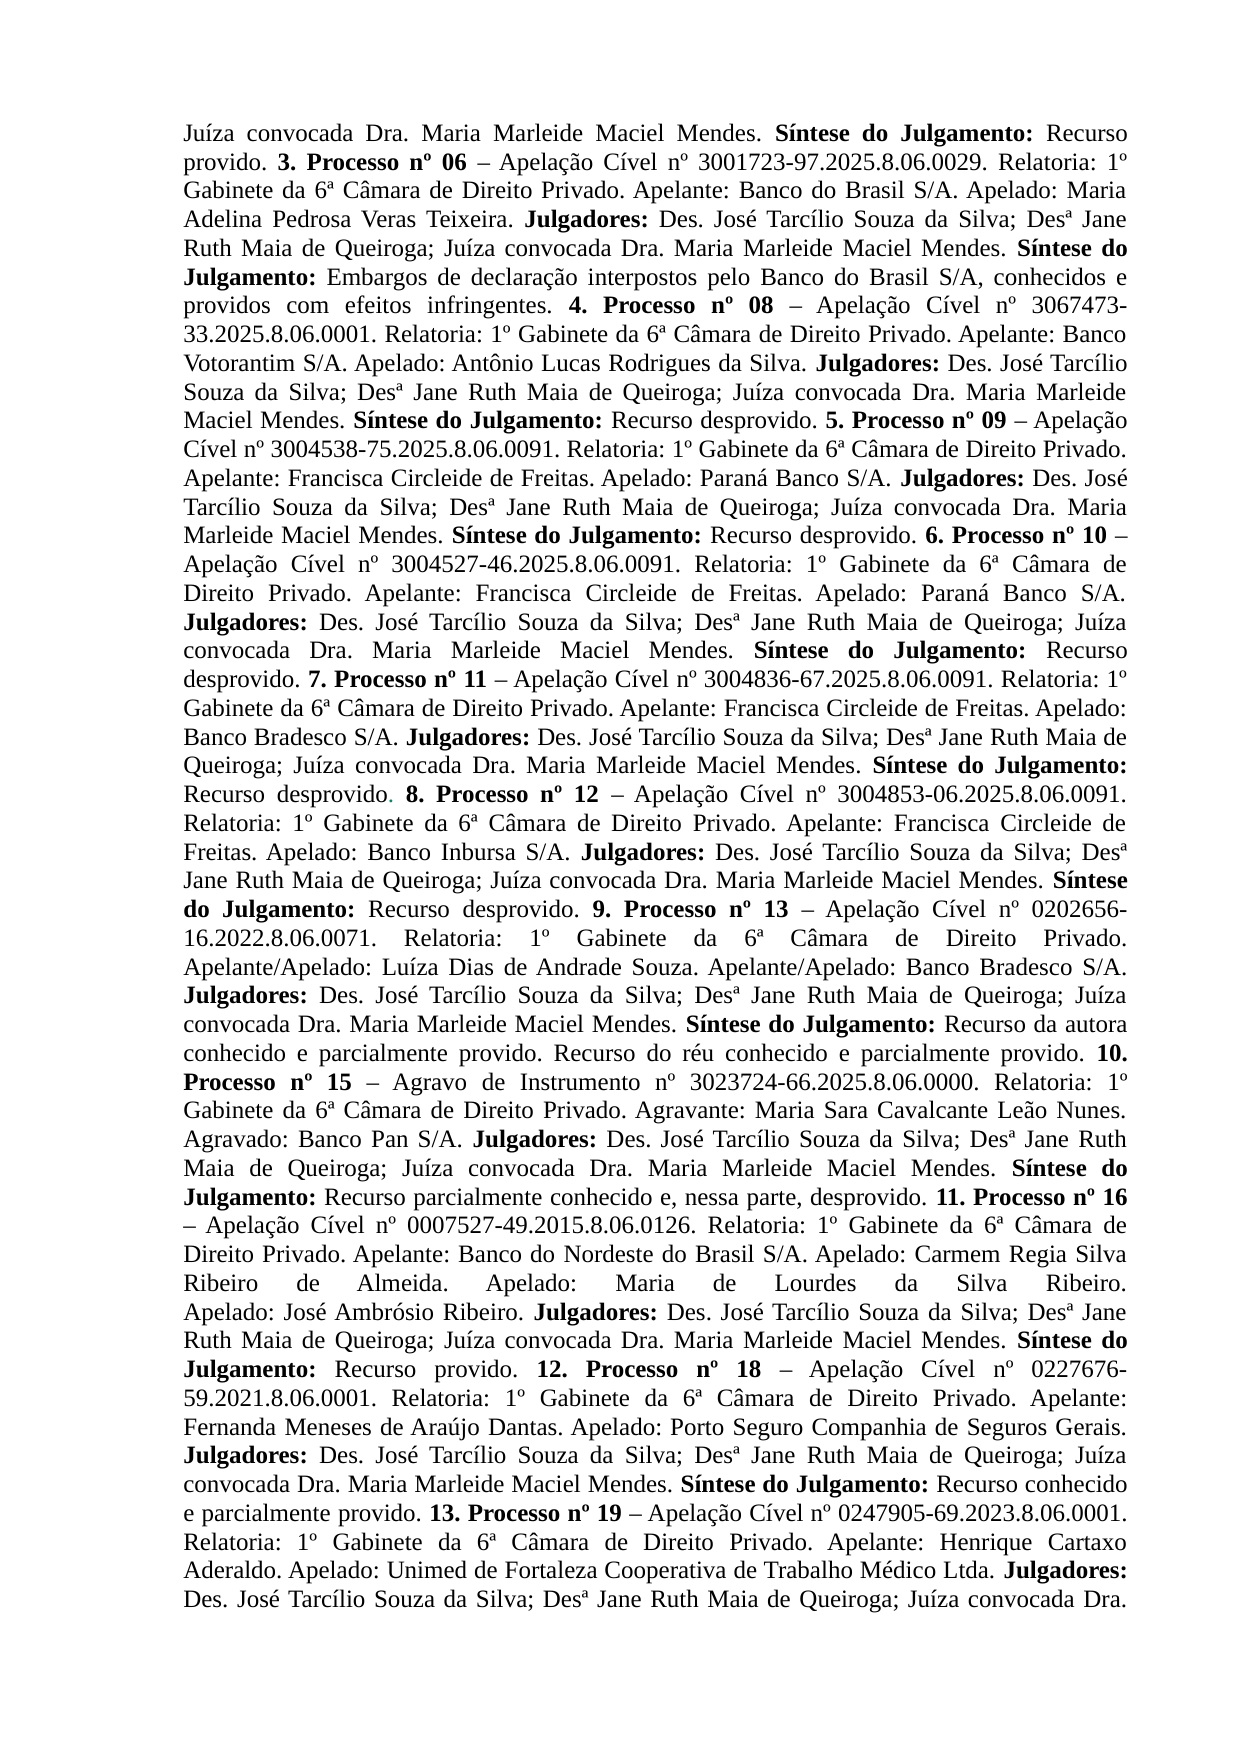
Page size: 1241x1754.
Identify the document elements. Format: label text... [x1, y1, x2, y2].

text Juíza convocada Dra. Maria Marleide Maciel Mendes. Síntese do Julgamento: Recurso provido. 3. Processo nº 06 – Apelação Cível nº 3001723-97.2025.8.06.0029. Relatoria: 1º Gabinete da 6ª Câmara de Direito Privado. Apelante: Banco do Brasil S/A. Apelado: Maria Adelina Pedrosa Veras Teixeira. Julgadores: Des. José Tarcílio Souza da Silva; Desª Jane Ruth Maia de Queiroga; Juíza convocada Dra. Maria Marleide Maciel Mendes. Síntese do Julgamento: Embargos de declaração interpostos pelo Banco do Brasil S/A, conhecidos e providos com efeitos infringentes. 4. Processo nº 08 – Apelação Cível nº 3067473-33.2025.8.06.0001. Relatoria: 1º Gabinete da 6ª Câmara de Direito Privado. Apelante: Banco Votorantim S/A. Apelado: Antônio Lucas Rodrigues da Silva. Julgadores: Des. José Tarcílio Souza da Silva; Desª Jane Ruth Maia de Queiroga; Juíza convocada Dra. Maria Marleide Maciel Mendes. Síntese do Julgamento: Recurso desprovido. 5. Processo nº 09 – Apelação Cível nº 3004538-75.2025.8.06.0091. Relatoria: 1º Gabinete da 6ª Câmara de Direito Privado. Apelante: Francisca Circleide de Freitas. Apelado: Paraná Banco S/A. Julgadores: Des. José Tarcílio Souza da Silva; Desª Jane Ruth Maia de Queiroga; Juíza convocada Dra. Maria Marleide Maciel Mendes. Síntese do Julgamento: Recurso desprovido. 6. Processo nº 10 – Apelação Cível nº 3004527-46.2025.8.06.0091. Relatoria: 1º Gabinete da 6ª Câmara de Direito Privado. Apelante: Francisca Circleide de Freitas. Apelado: Paraná Banco S/A. Julgadores: Des. José Tarcílio Souza da Silva; Desª Jane Ruth Maia de Queiroga; Juíza convocada Dra. Maria Marleide Maciel Mendes. Síntese do Julgamento: Recurso desprovido. 7. Processo nº 11 – Apelação Cível nº 3004836-67.2025.8.06.0091. Relatoria: 1º Gabinete da 6ª Câmara de Direito Privado. Apelante: Francisca Circleide de Freitas. Apelado: Banco Bradesco S/A. Julgadores: Des. José Tarcílio Souza da Silva; Desª Jane Ruth Maia de Queiroga; Juíza convocada Dra. Maria Marleide Maciel Mendes. Síntese do Julgamento: Recurso desprovido. 8. Processo nº 12 – Apelação Cível nº 3004853-06.2025.8.06.0091. Relatoria: 1º Gabinete da 6ª Câmara de Direito Privado. Apelante: Francisca Circleide de Freitas. Apelado: Banco Inbursa S/A. Julgadores: Des. José Tarcílio Souza da Silva; Desª Jane Ruth Maia de Queiroga; Juíza convocada Dra. Maria Marleide Maciel Mendes. Síntese do Julgamento: Recurso desprovido. 9. Processo nº 13 – Apelação Cível nº 0202656-16.2022.8.06.0071. Relatoria: 1º Gabinete da 6ª Câmara de Direito Privado. Apelante/Apelado: Luíza Dias de Andrade Souza. Apelante/Apelado: Banco Bradesco S/A. Julgadores: Des. José Tarcílio Souza da Silva; Desª Jane Ruth Maia de Queiroga; Juíza convocada Dra. Maria Marleide Maciel Mendes. Síntese do Julgamento: Recurso da autora conhecido e parcialmente provido. Recurso do réu conhecido e parcialmente provido. 10. Processo nº 15 – Agravo de Instrumento nº 3023724-66.2025.8.06.0000. Relatoria: 1º Gabinete da 6ª Câmara de Direito Privado. Agravante: Maria Sara Cavalcante Leão Nunes. Agravado: Banco Pan S/A. Julgadores: Des. José Tarcílio Souza da Silva; Desª Jane Ruth Maia de Queiroga; Juíza convocada Dra. Maria Marleide Maciel Mendes. Síntese do Julgamento: Recurso parcialmente conhecido e, nessa parte, desprovido. 11. Processo nº 16 – Apelação Cível nº 0007527-49.2015.8.06.0126. Relatoria: 1º Gabinete da 6ª Câmara de Direito Privado. Apelante: Banco do Nordeste do Brasil S/A. Apelado: Carmem Regia Silva Ribeiro de Almeida. Apelado: Maria de Lourdes da Silva Ribeiro. Apelado: José Ambrósio Ribeiro. Julgadores: Des. José Tarcílio Souza da Silva; Desª Jane Ruth Maia de Queiroga; Juíza convocada Dra. Maria Marleide Maciel Mendes. Síntese do Julgamento: Recurso provido. 12. Processo nº 18 – Apelação Cível nº 0227676-59.2021.8.06.0001. Relatoria: 1º Gabinete da 6ª Câmara de Direito Privado. Apelante: Fernanda Meneses de Araújo Dantas. Apelado: Porto Seguro Companhia de Seguros Gerais. Julgadores: Des. José Tarcílio Souza da Silva; Desª Jane Ruth Maia de Queiroga; Juíza convocada Dra. Maria Marleide Maciel Mendes. Síntese do Julgamento: Recurso conhecido e parcialmente provido. 13. Processo nº 19 – Apelação Cível nº 0247905-69.2023.8.06.0001. Relatoria: 1º Gabinete da 6ª Câmara de Direito Privado. Apelante: Henrique Cartaxo Aderaldo. Apelado: Unimed de Fortaleza Cooperativa de Trabalho Médico Ltda. Julgadores: Des. José Tarcílio Souza da Silva; Desª Jane Ruth Maia de Queiroga; Juíza convocada Dra. [183, 118, 1128, 1613]
